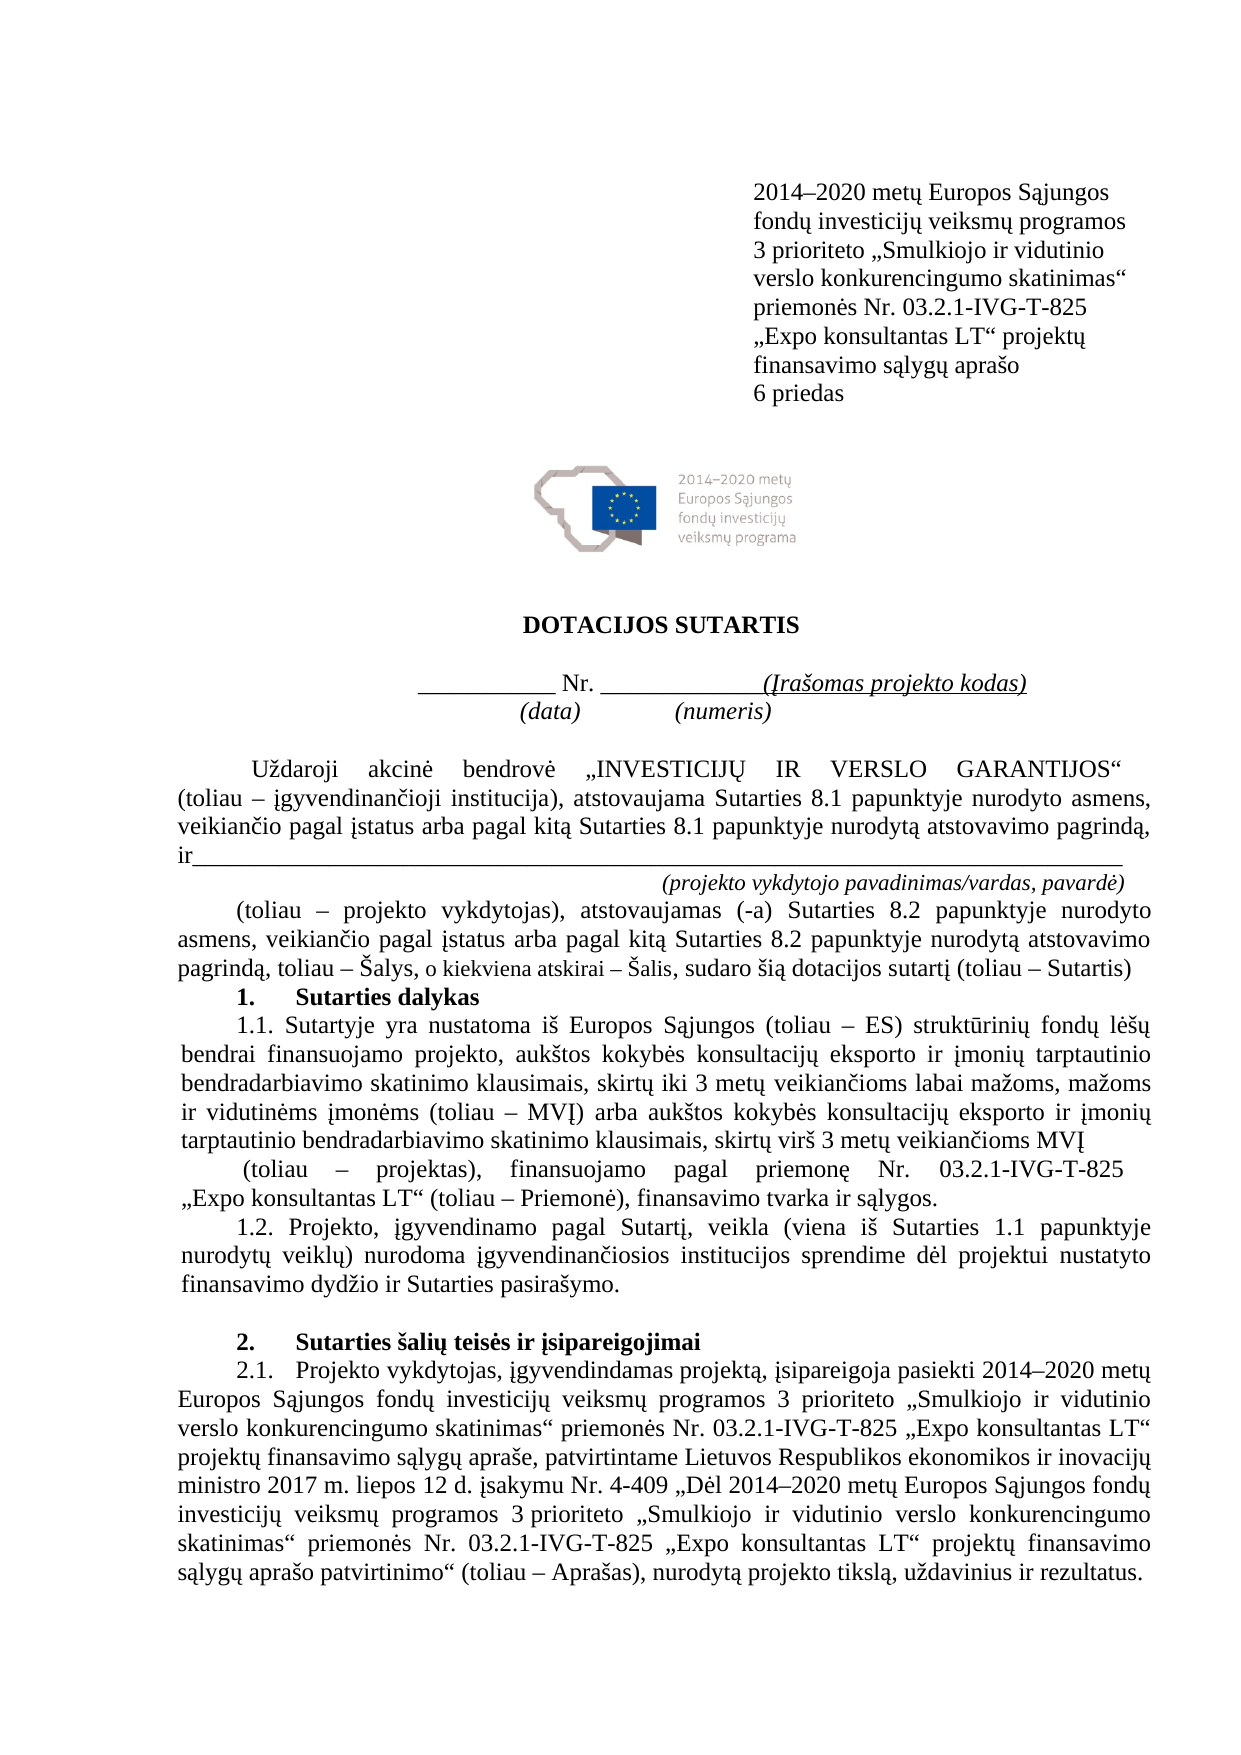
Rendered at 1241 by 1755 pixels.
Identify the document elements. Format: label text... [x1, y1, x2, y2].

text 2.1. Projekto vykdytojas, įgyvendindamas projektą, įsipareigoja pasiekti 2014–2020 metų Europos Sąjungos fondų investicijų veiksmų programos 3 prioriteto „Smulkiojo ir vidutinio verslo konkurencingumo skatinimas“ priemonės Nr. 03.2.1-IVG-T-825 „Expo konsultantas LT“ projektų finansavimo sąlygų apraše, patvirtintame Lietuvos Respublikos ekonomikos ir inovacijų ministro 2017 m. liepos 12 d. įsakymu Nr. 4-409 „Dėl 2014–2020 metų Europos Sąjungos fondų investicijų veiksmų programos 3 prioriteto „Smulkiojo ir vidutinio verslo konkurencingumo skatinimas“ priemonės Nr. 03.2.1-IVG-T-825 „Expo konsultantas LT“ projektų finansavimo sąlygų aprašo patvirtinimo“ (toliau – Aprašas), nurodytą projekto tikslą, uždavinius ir rezultatus. [177, 1355, 1152, 1585]
text finansavimo sąlygų aprašo [753, 350, 1152, 378]
text verslo konkurencingumo skatinimas“ [753, 263, 1152, 292]
text priemonės Nr. 03.2.1-IVG-T-825 [753, 292, 1152, 321]
text ___________ Nr. _____________(Įrašomas projekto kodas) [295, 668, 1152, 696]
text (projekto vykdytojo pavadinimas/vardas, pavardė) [177, 869, 1152, 895]
text 1. Sutarties dalykas [222, 982, 1152, 1010]
text DOTACIJOS SUTARTIS [177, 610, 1152, 639]
text 3 prioriteto „Smulkiojo ir vidutinio [753, 235, 1152, 263]
text 1.1. Sutartyje yra nustatoma iš Europos Sąjungos (toliau – ES) struktūrinių fondų lėšų bendrai finansuojamo projekto, aukštos kokybės konsultacijų eksporto ir įmonių tarptautinio bendradarbiavimo skatinimo klausimais, skirtų iki 3 metų veikiančioms labai mažoms, mažoms ir vidutinėms įmonėms (toliau – MVĮ) arba aukštos kokybės konsultacijų eksporto ir įmonių tarptautinio bendradarbiavimo skatinimo klausimais, skirtų virš 3 metų veikiančioms MVĮ [181, 1010, 1152, 1154]
text fondų investicijų veiksmų programos [753, 206, 1152, 235]
text 1.2. Projekto, įgyvendinamo pagal Sutartį, veikla (viena iš Sutarties 1.1 papunktyje nurodytų veiklų) nurodoma įgyvendinančiosios institucijos sprendime dėl projektui nustatyto finansavimo dydžio ir Sutarties pasirašymo. [181, 1212, 1152, 1298]
text 2014–2020 metų Europos Sąjungos [753, 177, 1152, 206]
text (data) (numeris) [177, 696, 1152, 725]
text „Expo konsultantas LT“ projektų [753, 321, 1152, 350]
text (toliau – projekto vykdytojas), atstovaujamas (-a) Sutarties 8.2 papunktyje nurodyto asmens, veikiančio pagal įstatus arba pagal kitą Sutarties 8.2 papunktyje nurodytą atstovavimo pagrindą, toliau – Šalys, o kiekviena atskirai – Šalis, sudaro šią dotacijos sutartį (toliau – Sutartis) [177, 895, 1152, 982]
text Uždaroji akcinė bendrovė „INVESTICIJŲ IR VERSLO GARANTIJOS“ (toliau – įgyvendinančioji institucija), atstovaujama Sutarties 8.1 papunktyje nurodyto asmens, veikiančio pagal įstatus arba pagal kitą Sutarties 8.1 papunktyje nurodytą atstovavimo pagrindą, ir [177, 754, 1152, 869]
text 2. Sutarties šalių teisės ir įsipareigojimai [222, 1327, 1152, 1355]
text 6 priedas [177, 378, 1152, 407]
text (toliau – projektas), finansuojamo pagal priemonę Nr. 03.2.1-IVG-T-825 „Expo konsultantas LT“ (toliau – Priemonė), finansavimo tvarka ir sąlygos. [181, 1154, 1152, 1212]
